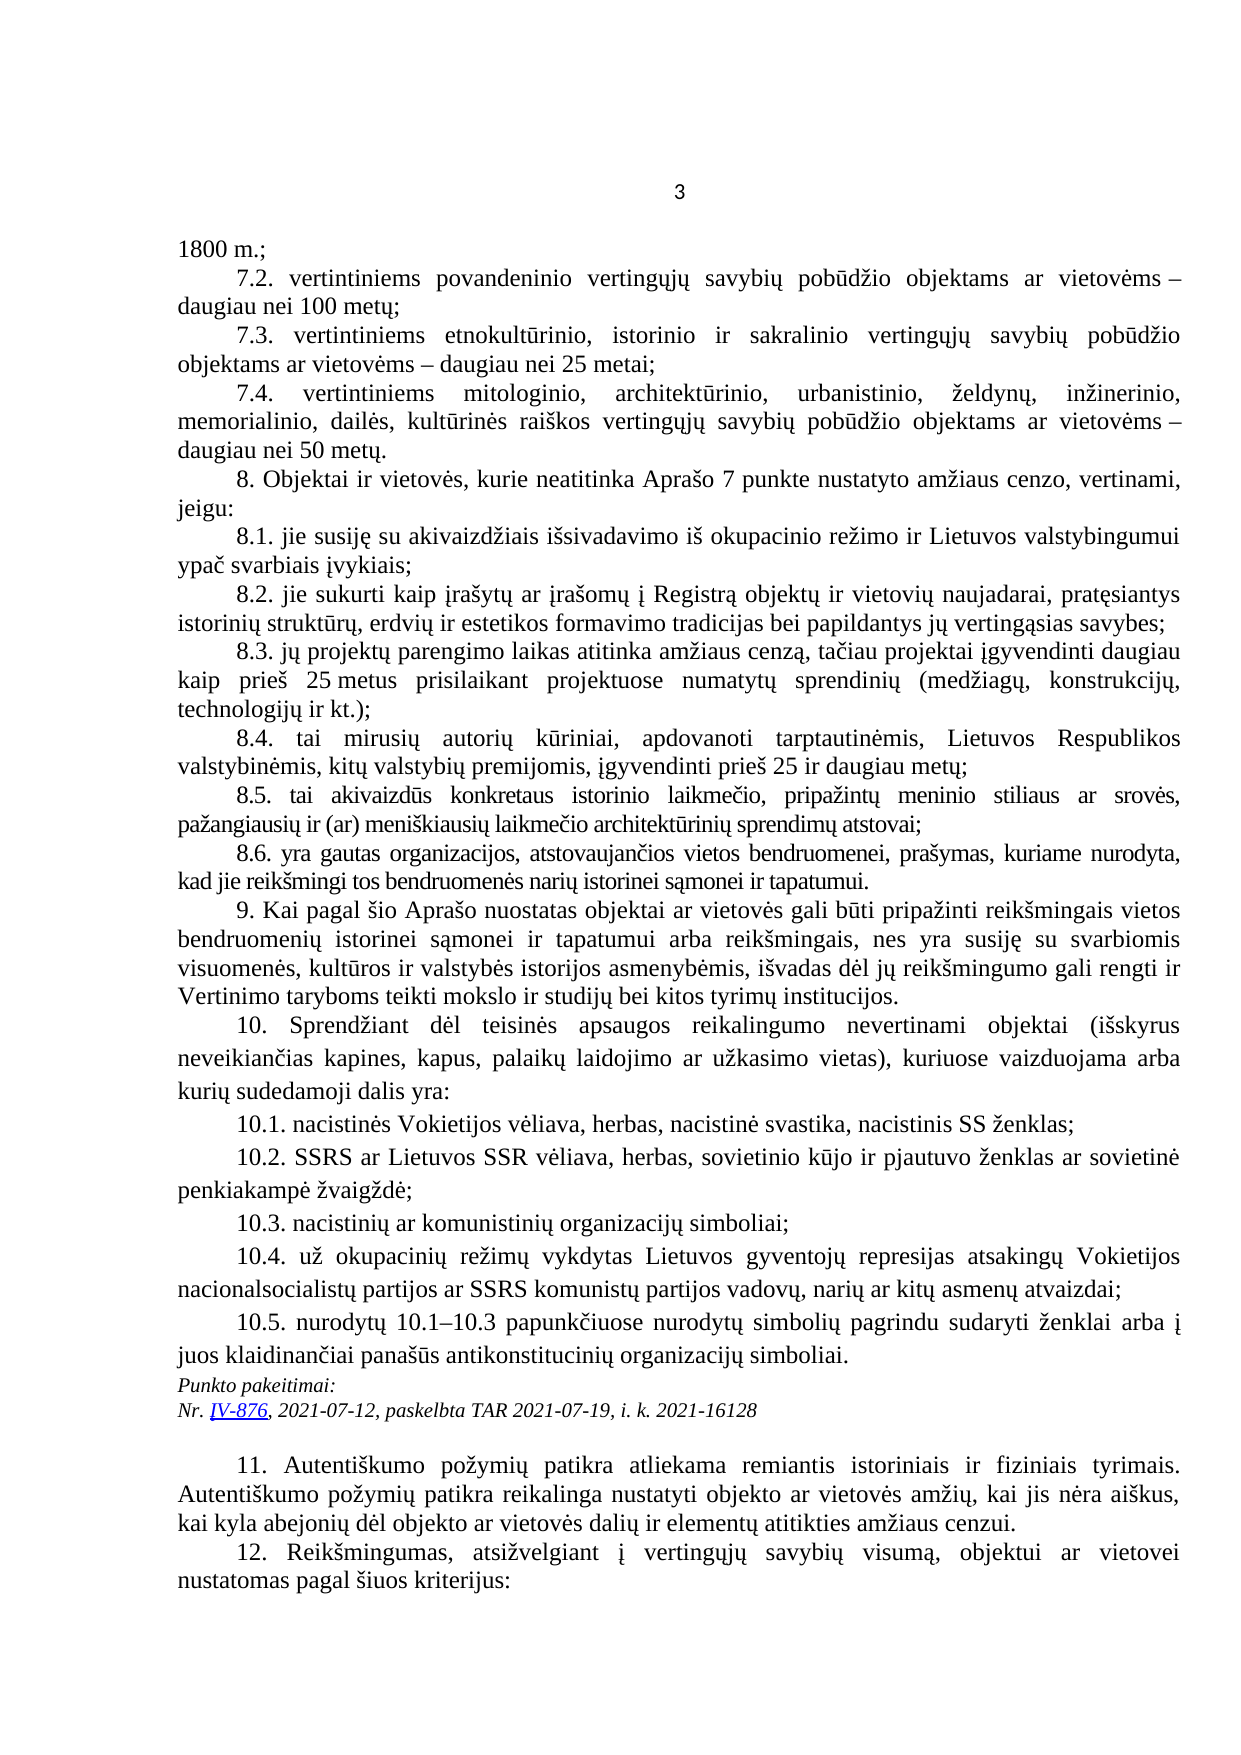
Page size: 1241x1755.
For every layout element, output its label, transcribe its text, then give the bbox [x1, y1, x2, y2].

text 8.5. tai akivaizdūs konkretaus istorinio laikmečio, pripažintų meninio stiliaus ar srovės, pažangiausių ir (ar) meniškiausių laikmečio architektūrinių sprendimų atstovai; [177, 780, 1181, 838]
text 7.2. vertintiniems povandeninio vertingųjų savybių pobūdžio objektams ar vietovėms – daugiau nei 100 metų; [177, 263, 1181, 320]
text 10.5. nurodytų 10.1–10.3 papunkčiuose nurodytų simbolių pagrindu sudaryti ženklai arba į juos klaidinančiai panašūs antikonstitucinių organizacijų simboliai. [177, 1307, 1181, 1369]
text 10.3. nacistinių ar komunistinių organizacijų simboliai; [177, 1208, 1181, 1237]
text 8.4. tai mirusių autorių kūriniai, apdovanoti tarptautinėmis, Lietuvos Respublikos valstybinėmis, kitų valstybių premijomis, įgyvendinti prieš 25 ir daugiau metų; [177, 723, 1181, 780]
text 10.4. už okupacinių režimų vykdytas Lietuvos gyventojų represijas atsakingų Vokietijos nacionalsocialistų partijos ar SSRS komunistų partijos vadovų, narių ar kitų asmenų atvaizdai; [177, 1241, 1181, 1303]
text 8.2. jie sukurti kaip įrašytų ar įrašomų į Registrą objektų ir vietovių naujadarai, pratęsiantys istorinių struktūrų, erdvių ir estetikos formavimo tradicijas bei papildantys jų vertingąsias savybes; [177, 579, 1181, 636]
text 7.3. vertintiniems etnokultūrinio, istorinio ir sakralinio vertingųjų savybių pobūdžio objektams ar vietovėms – daugiau nei 25 metai; [177, 320, 1181, 378]
text 8.6. yra gautas organizacijos, atstovaujančios vietos bendruomenei, prašymas, kuriame nurodyta, kad jie reikšmingi tos bendruomenės narių istorinei sąmonei ir tapatumui. [177, 838, 1181, 895]
text 12. Reikšmingumas, atsižvelgiant į vertingųjų savybių visumą, objektui ar vietovei nustatomas pagal šiuos kriterijus: [177, 1537, 1181, 1594]
text 10. Sprendžiant dėl teisinės apsaugos reikalingumo nevertinami objektai (išskyrus neveikiančias kapines, kapus, palaikų laidojimo ar užkasimo vietas), kuriuose vaizduojama arba kurių sudedamoji dalis yra: [177, 1010, 1181, 1105]
text 9. Kai pagal šio Aprašo nuostatas objektai ar vietovės gali būti pripažinti reikšmingais vietos bendruomenių istorinei sąmonei ir tapatumui arba reikšmingais, nes yra susiję su svarbiomis visuomenės, kultūros ir valstybės istorijos asmenybėmis, išvadas dėl jų reikšmingumo gali rengti ir Vertinimo taryboms teikti mokslo ir studijų bei kitos tyrimų institucijos. [177, 895, 1181, 1010]
text 10.1. nacistinės Vokietijos vėliava, herbas, nacistinė svastika, nacistinis SS ženklas; [177, 1109, 1181, 1138]
text 7.4. vertintiniems mitologinio, architektūrinio, urbanistinio, želdynų, inžinerinio, memorialinio, dailės, kultūrinės raiškos vertingųjų savybių pobūdžio objektams ar vietovėms – daugiau nei 50 metų. [177, 378, 1181, 464]
text 11. Autentiškumo požymių patikra atliekama remiantis istoriniais ir fiziniais tyrimais. Autentiškumo požymių patikra reikalinga nustatyti objekto ar vietovės amžių, kai jis nėra aiškus, kai kyla abejonių dėl objekto ar vietovės dalių ir elementų atitikties amžiaus cenzui. [177, 1450, 1181, 1537]
text 8. Objektai ir vietovės, kurie neatitinka Aprašo 7 punkte nustatyto amžiaus cenzo, vertinami, jeigu: [177, 464, 1181, 521]
text 8.1. jie susiję su akivaizdžiais išsivadavimo iš okupacinio režimo ir Lietuvos valstybingumui ypač svarbiais įvykiais; [177, 521, 1181, 579]
text Nr. ĮV-876, 2021-07-12, paskelbta TAR 2021-07-19, i. k. 2021-16128 [177, 1397, 1181, 1422]
text 8.3. jų projektų parengimo laikas atitinka amžiaus cenzą, tačiau projektai įgyvendinti daugiau kaip prieš 25 metus prisilaikant projektuose numatytų sprendinių (medžiagų, konstrukcijų, technologijų ir kt.); [177, 636, 1181, 723]
text 1800 m.; [177, 234, 1181, 263]
text 10.2. SSRS ar Lietuvos SSR vėliava, herbas, sovietinio kūjo ir pjautuvo ženklas ar sovietinė penkiakampė žvaigždė; [177, 1142, 1181, 1204]
text Punkto pakeitimai: [177, 1373, 1181, 1397]
